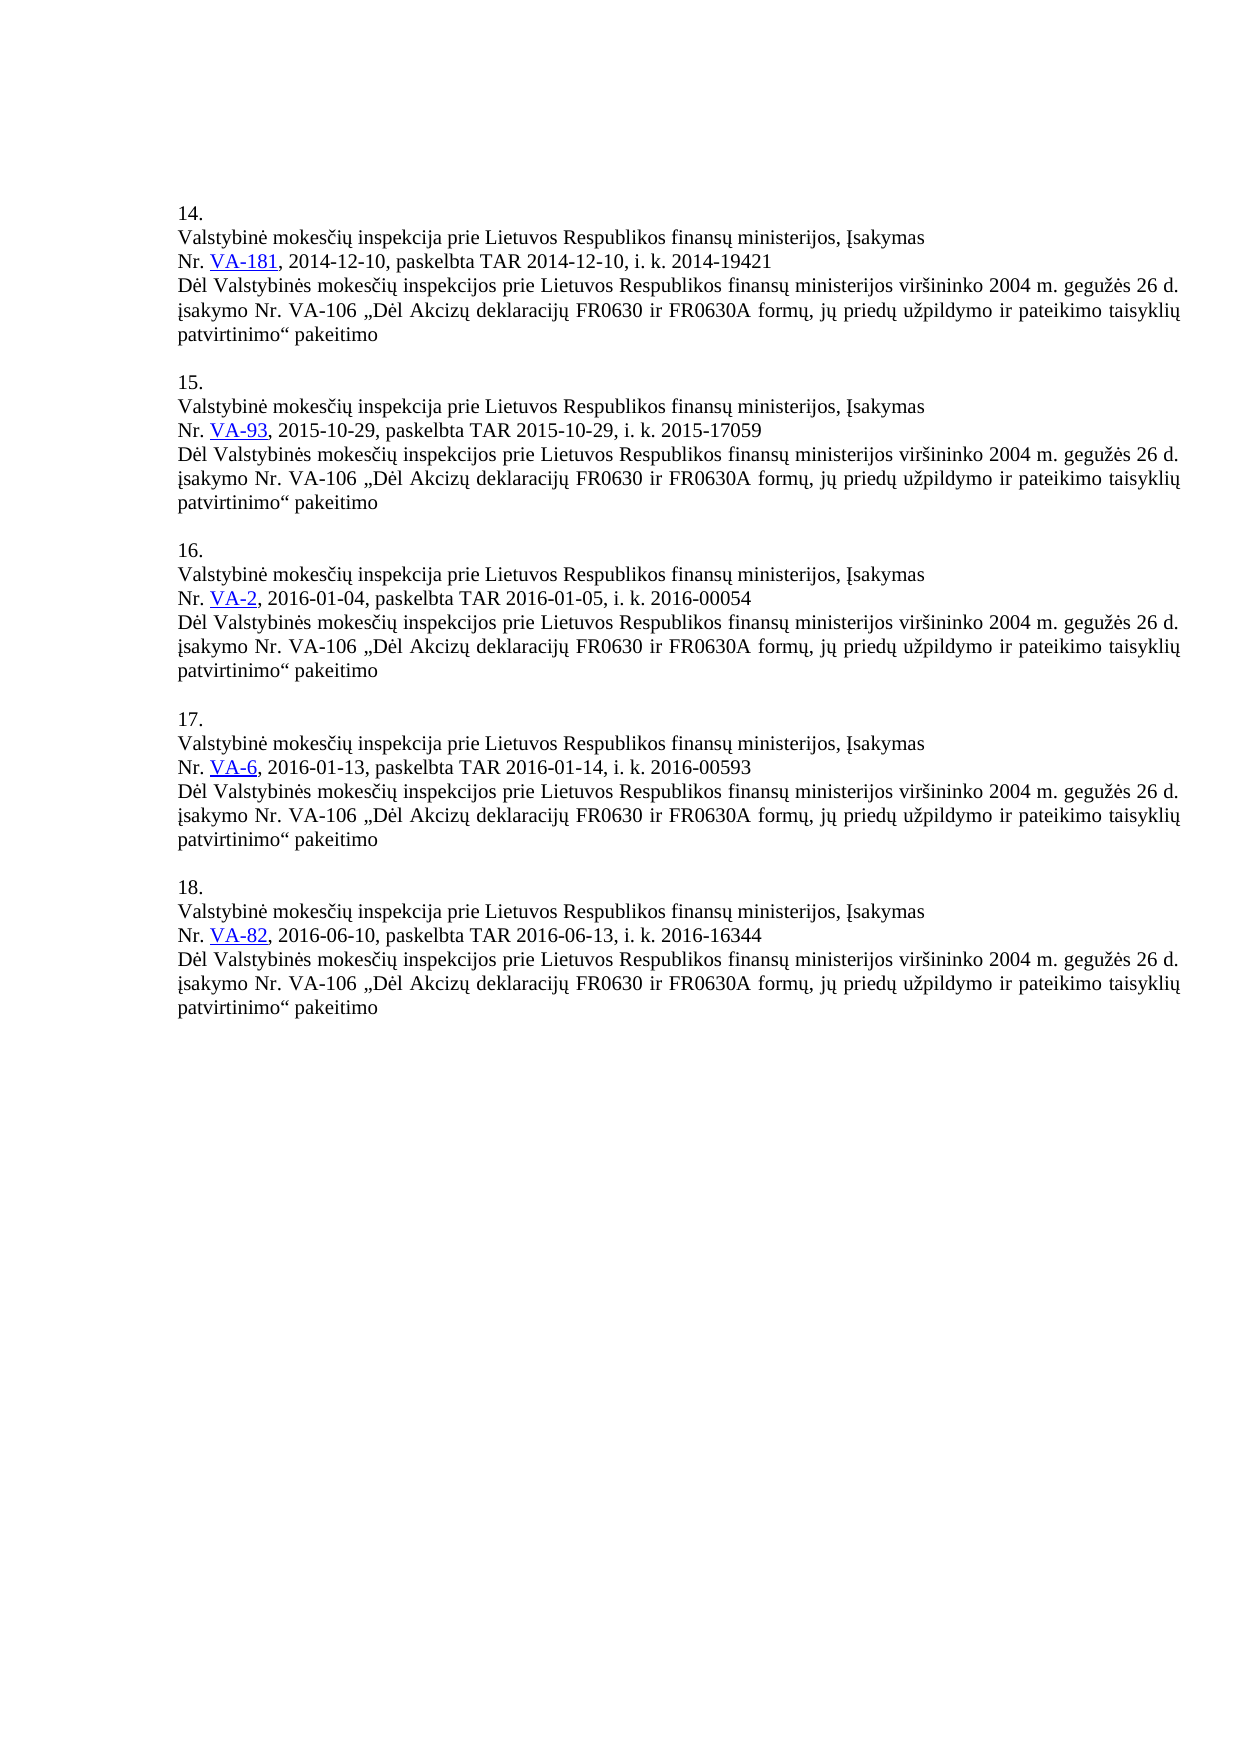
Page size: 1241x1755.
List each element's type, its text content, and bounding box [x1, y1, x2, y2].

text Nr. VA-2, 2016-01-04, paskelbta TAR 2016-01-05, i. k. 2016-00054 [177, 586, 1181, 610]
text Nr. VA-82, 2016-06-10, paskelbta TAR 2016-06-13, i. k. 2016-16344 [177, 923, 1181, 947]
text 15. [177, 370, 1181, 394]
text 17. [177, 707, 1181, 731]
text 16. [177, 538, 1181, 562]
text Nr. VA-93, 2015-10-29, paskelbta TAR 2015-10-29, i. k. 2015-17059 [177, 418, 1181, 442]
text Nr. VA-181, 2014-12-10, paskelbta TAR 2014-12-10, i. k. 2014-19421 [177, 249, 1181, 273]
text Dėl Valstybinės mokesčių inspekcijos prie Lietuvos Respublikos finansų ministerijos viršininko 2004 m. gegužės 26 d. įsakymo Nr. VA-106 „Dėl Akcizų deklaracijų FR0630 ir FR0630A formų, jų priedų užpildymo ir pateikimo taisyklių patvirtinimo“ pakeitimo [177, 947, 1181, 1019]
text Valstybinė mokesčių inspekcija prie Lietuvos Respublikos finansų ministerijos, Įsakymas [177, 562, 1181, 586]
text Valstybinė mokesčių inspekcija prie Lietuvos Respublikos finansų ministerijos, Įsakymas [177, 899, 1181, 923]
text Dėl Valstybinės mokesčių inspekcijos prie Lietuvos Respublikos finansų ministerijos viršininko 2004 m. gegužės 26 d. įsakymo Nr. VA-106 „Dėl Akcizų deklaracijų FR0630 ir FR0630A formų, jų priedų užpildymo ir pateikimo taisyklių patvirtinimo“ pakeitimo [177, 610, 1181, 682]
text 18. [177, 875, 1181, 899]
text Nr. VA-6, 2016-01-13, paskelbta TAR 2016-01-14, i. k. 2016-00593 [177, 755, 1181, 779]
text 14. [177, 201, 1181, 225]
text Dėl Valstybinės mokesčių inspekcijos prie Lietuvos Respublikos finansų ministerijos viršininko 2004 m. gegužės 26 d. įsakymo Nr. VA-106 „Dėl Akcizų deklaracijų FR0630 ir FR0630A formų, jų priedų užpildymo ir pateikimo taisyklių patvirtinimo“ pakeitimo [177, 779, 1181, 851]
text Valstybinė mokesčių inspekcija prie Lietuvos Respublikos finansų ministerijos, Įsakymas [177, 394, 1181, 418]
text Dėl Valstybinės mokesčių inspekcijos prie Lietuvos Respublikos finansų ministerijos viršininko 2004 m. gegužės 26 d. įsakymo Nr. VA-106 „Dėl Akcizų deklaracijų FR0630 ir FR0630A formų, jų priedų užpildymo ir pateikimo taisyklių patvirtinimo“ pakeitimo [177, 442, 1181, 514]
text Valstybinė mokesčių inspekcija prie Lietuvos Respublikos finansų ministerijos, Įsakymas [177, 225, 1181, 249]
text Valstybinė mokesčių inspekcija prie Lietuvos Respublikos finansų ministerijos, Įsakymas [177, 731, 1181, 755]
text Dėl Valstybinės mokesčių inspekcijos prie Lietuvos Respublikos finansų ministerijos viršininko 2004 m. gegužės 26 d. įsakymo Nr. VA-106 „Dėl Akcizų deklaracijų FR0630 ir FR0630A formų, jų priedų užpildymo ir pateikimo taisyklių patvirtinimo“ pakeitimo [177, 273, 1181, 346]
